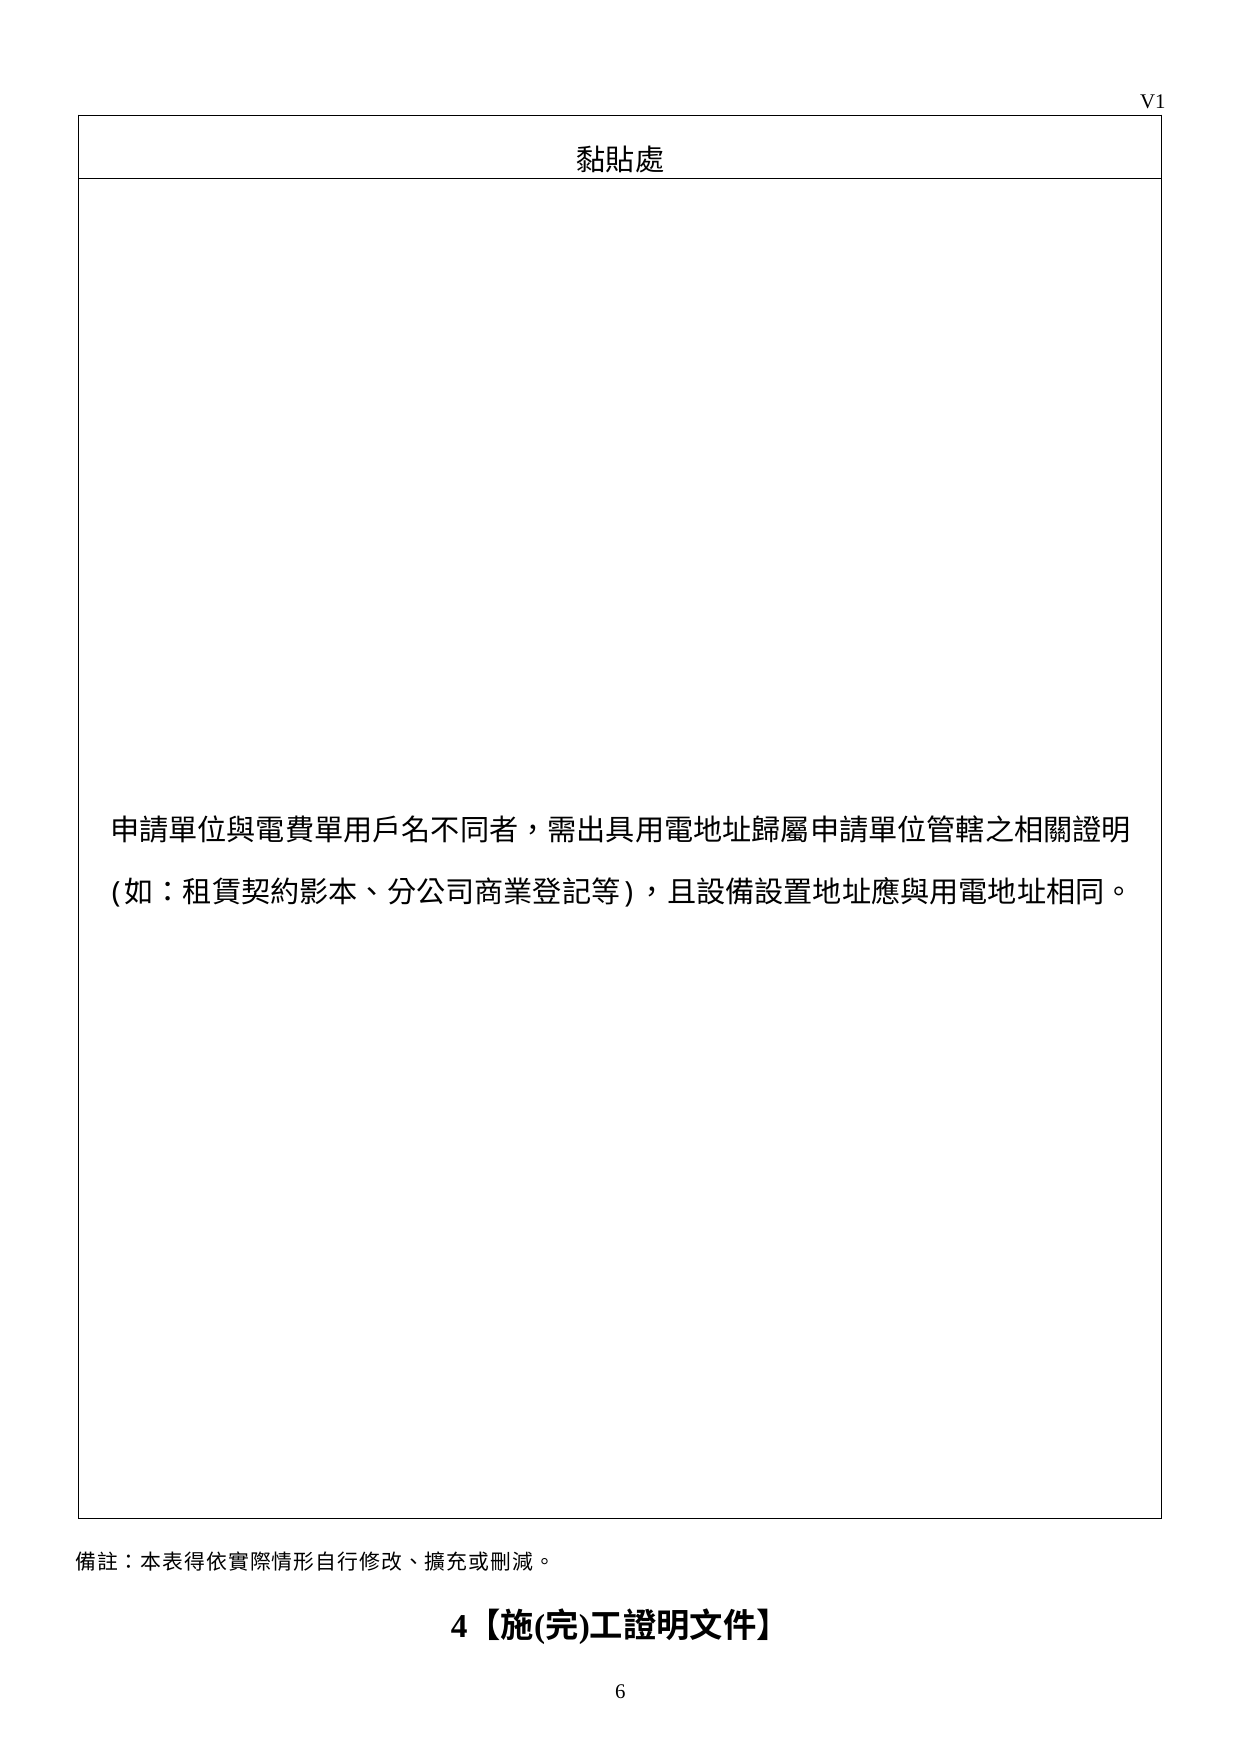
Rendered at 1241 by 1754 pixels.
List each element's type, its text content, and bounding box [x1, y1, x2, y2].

table_header 黏貼處 [79, 116, 1161, 178]
text 備註：本表得依實際情形自行修改、擴充或刪減。 [75, 1519, 1165, 1581]
text 4【施(完)工證明文件】 [75, 1581, 1165, 1644]
table_cell 申請單位與電費單用戶名不同者，需出具用電地址歸屬申請單位管轄之相關證明(如：租賃契約影本、分公司商業登記等)，且設備設置地址應與用電地址相同。 [79, 179, 1161, 1518]
